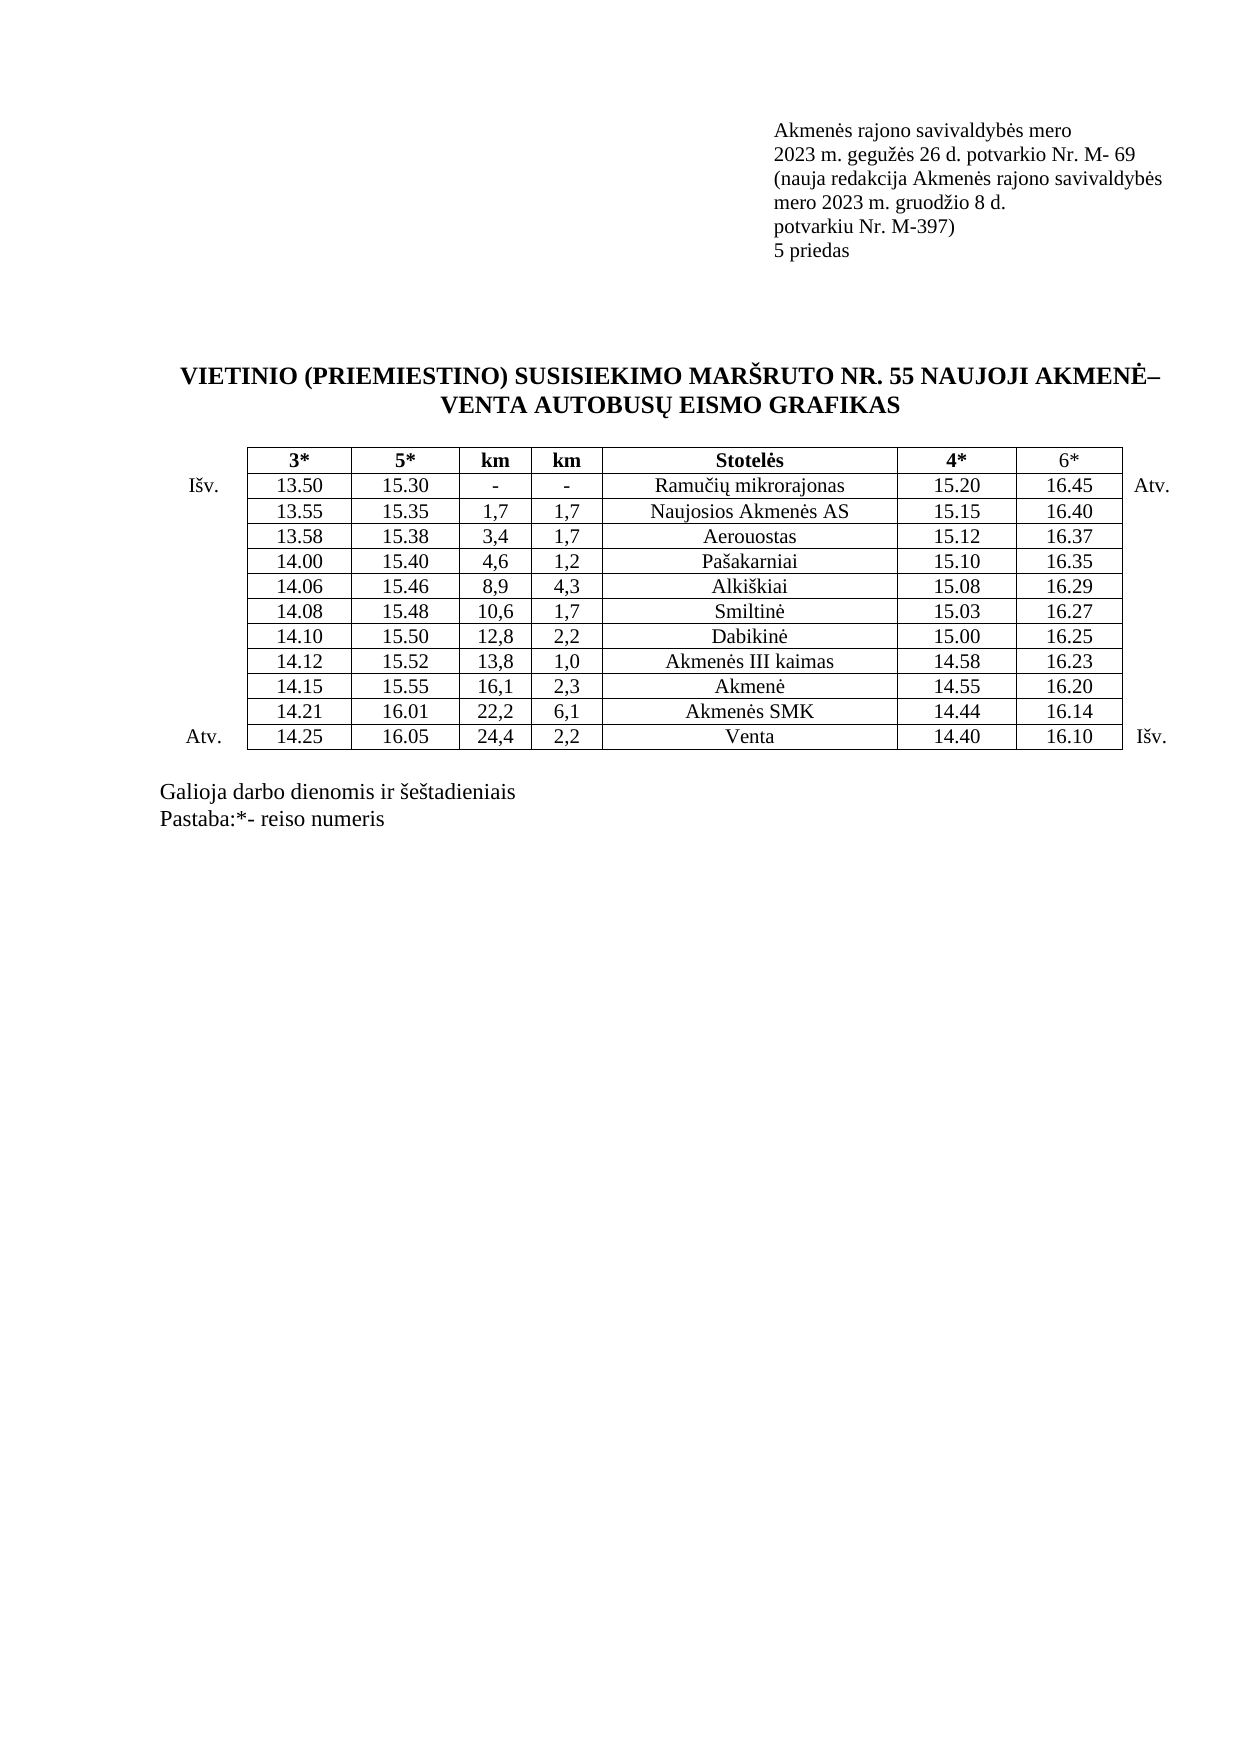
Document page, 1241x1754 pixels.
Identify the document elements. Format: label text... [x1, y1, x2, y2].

table_cell 14.58 [898, 649, 1016, 673]
text 5 priedas [697, 238, 1181, 262]
table_cell [160, 549, 247, 573]
table_cell 15.12 [898, 524, 1016, 548]
table_cell - [460, 474, 531, 497]
table_cell 16.35 [1017, 549, 1122, 573]
table_cell [1123, 549, 1181, 573]
table_cell [160, 599, 247, 623]
table_cell 14.25 [248, 725, 351, 748]
text potvarkiu Nr. M-397) [697, 214, 1181, 238]
table_header 3* [248, 448, 351, 472]
table_header 6* [1017, 448, 1122, 472]
table_cell 1,0 [532, 649, 602, 673]
table_cell 16.27 [1017, 599, 1122, 623]
table_cell 16.37 [1017, 524, 1122, 548]
table_cell 16.40 [1017, 499, 1122, 523]
table_cell Ramučių mikrorajonas [603, 474, 897, 497]
table_cell [1123, 624, 1181, 648]
table_cell 15.15 [898, 499, 1016, 523]
table_cell 13,8 [460, 649, 531, 673]
table_cell Akmenės III kaimas [603, 649, 897, 673]
table_cell 12,8 [460, 624, 531, 648]
table_cell 16.29 [1017, 574, 1122, 598]
table_cell [1123, 699, 1181, 723]
table_cell 10,6 [460, 599, 531, 623]
table_cell 2,2 [532, 725, 602, 748]
table_cell 2,2 [532, 624, 602, 648]
table_cell 14.55 [898, 674, 1016, 698]
table_header [160, 448, 247, 472]
table_cell [1123, 499, 1181, 523]
table_cell 15.03 [898, 599, 1016, 623]
table_cell - [532, 474, 602, 497]
table_cell 15.20 [898, 474, 1016, 497]
table_cell Aerouostas [603, 524, 897, 548]
table_cell [160, 624, 247, 648]
table_cell 15.40 [352, 549, 459, 573]
table_cell 1,2 [532, 549, 602, 573]
text (nauja redakcija Akmenės rajono savivaldybės [774, 166, 1181, 190]
table_cell 15.00 [898, 624, 1016, 648]
table_cell 1,7 [460, 499, 531, 523]
table_cell 16.20 [1017, 674, 1122, 698]
table_cell 14.21 [248, 699, 351, 723]
table_cell 24,4 [460, 725, 531, 748]
table_cell 14.10 [248, 624, 351, 648]
table_cell 15.10 [898, 549, 1016, 573]
text Pastaba:*- reiso numeris [159, 805, 1181, 831]
table_cell [1123, 674, 1181, 698]
table_cell 16.23 [1017, 649, 1122, 673]
table_header 5* [352, 448, 459, 472]
text VIETINIO (PRIEMIESTINO) SUSISIEKIMO MARŠRUTO NR. 55 NAUJOJI AKMENĖ–VENTA AUTOBUSŲ EISMO GRAFIKAS [159, 361, 1181, 418]
table_cell 13.55 [248, 499, 351, 523]
table_cell 15.38 [352, 524, 459, 548]
table_cell 3,4 [460, 524, 531, 548]
table_cell [160, 524, 247, 548]
table_cell 22,2 [460, 699, 531, 723]
table_cell 14.40 [898, 725, 1016, 748]
table_cell [160, 674, 247, 698]
table_cell 1,7 [532, 599, 602, 623]
table_cell 16.01 [352, 699, 459, 723]
table_cell Venta [603, 725, 897, 748]
table_cell 2,3 [532, 674, 602, 698]
table_cell Dabikinė [603, 624, 897, 648]
table_cell Smiltinė [603, 599, 897, 623]
table_cell 16.05 [352, 725, 459, 748]
table_cell 15.35 [352, 499, 459, 523]
table_cell Alkiškiai [603, 574, 897, 598]
table_cell 16.14 [1017, 699, 1122, 723]
table_cell 14.08 [248, 599, 351, 623]
table_cell 1,7 [532, 524, 602, 548]
table_cell Pašakarniai [603, 549, 897, 573]
table_cell 15.52 [352, 649, 459, 673]
table_cell Atv. [160, 725, 247, 748]
table_cell 8,9 [460, 574, 531, 598]
table_cell 15.48 [352, 599, 459, 623]
table_cell [1123, 574, 1181, 598]
table_cell [1123, 524, 1181, 548]
table_cell 13.58 [248, 524, 351, 548]
table_cell [1123, 649, 1181, 673]
text Akmenės rajono savivaldybės mero [774, 118, 1181, 142]
table_cell 13.50 [248, 474, 351, 497]
table_cell [160, 649, 247, 673]
table_cell Akmenė [603, 674, 897, 698]
table_cell 15.55 [352, 674, 459, 698]
table_cell 1,7 [532, 499, 602, 523]
table_cell 4,6 [460, 549, 531, 573]
table_cell 15.08 [898, 574, 1016, 598]
table_cell Išv. [1123, 725, 1181, 748]
table_cell 15.46 [352, 574, 459, 598]
table_cell [1123, 599, 1181, 623]
table_cell Akmenės SMK [603, 699, 897, 723]
table_cell 16.45 [1017, 474, 1122, 497]
table_cell [160, 574, 247, 598]
table_cell Išv. [160, 474, 247, 497]
text mero 2023 m. gruodžio 8 d. [774, 190, 1181, 214]
table_cell 14.12 [248, 649, 351, 673]
table_cell Atv. [1123, 474, 1181, 497]
text Galioja darbo dienomis ir šeštadieniais [159, 778, 1181, 805]
table_cell 4,3 [532, 574, 602, 598]
table_header Stotelės [603, 448, 897, 472]
table_cell 15.50 [352, 624, 459, 648]
table_cell [160, 499, 247, 523]
table_header km [460, 448, 531, 472]
table_header 4* [898, 448, 1016, 472]
table_cell 15.30 [352, 474, 459, 497]
table_cell 16.10 [1017, 725, 1122, 748]
table_cell [160, 699, 247, 723]
table_cell 14.44 [898, 699, 1016, 723]
text 2023 m. gegužės 26 d. potvarkio Nr. M- 69 [697, 142, 1181, 166]
table_cell 14.06 [248, 574, 351, 598]
table_cell Naujosios Akmenės AS [603, 499, 897, 523]
table_cell 14.15 [248, 674, 351, 698]
table_cell 16,1 [460, 674, 531, 698]
table_cell 14.00 [248, 549, 351, 573]
table_header [1123, 448, 1181, 472]
table_cell 16.25 [1017, 624, 1122, 648]
table_header km [532, 448, 602, 472]
table_cell 6,1 [532, 699, 602, 723]
